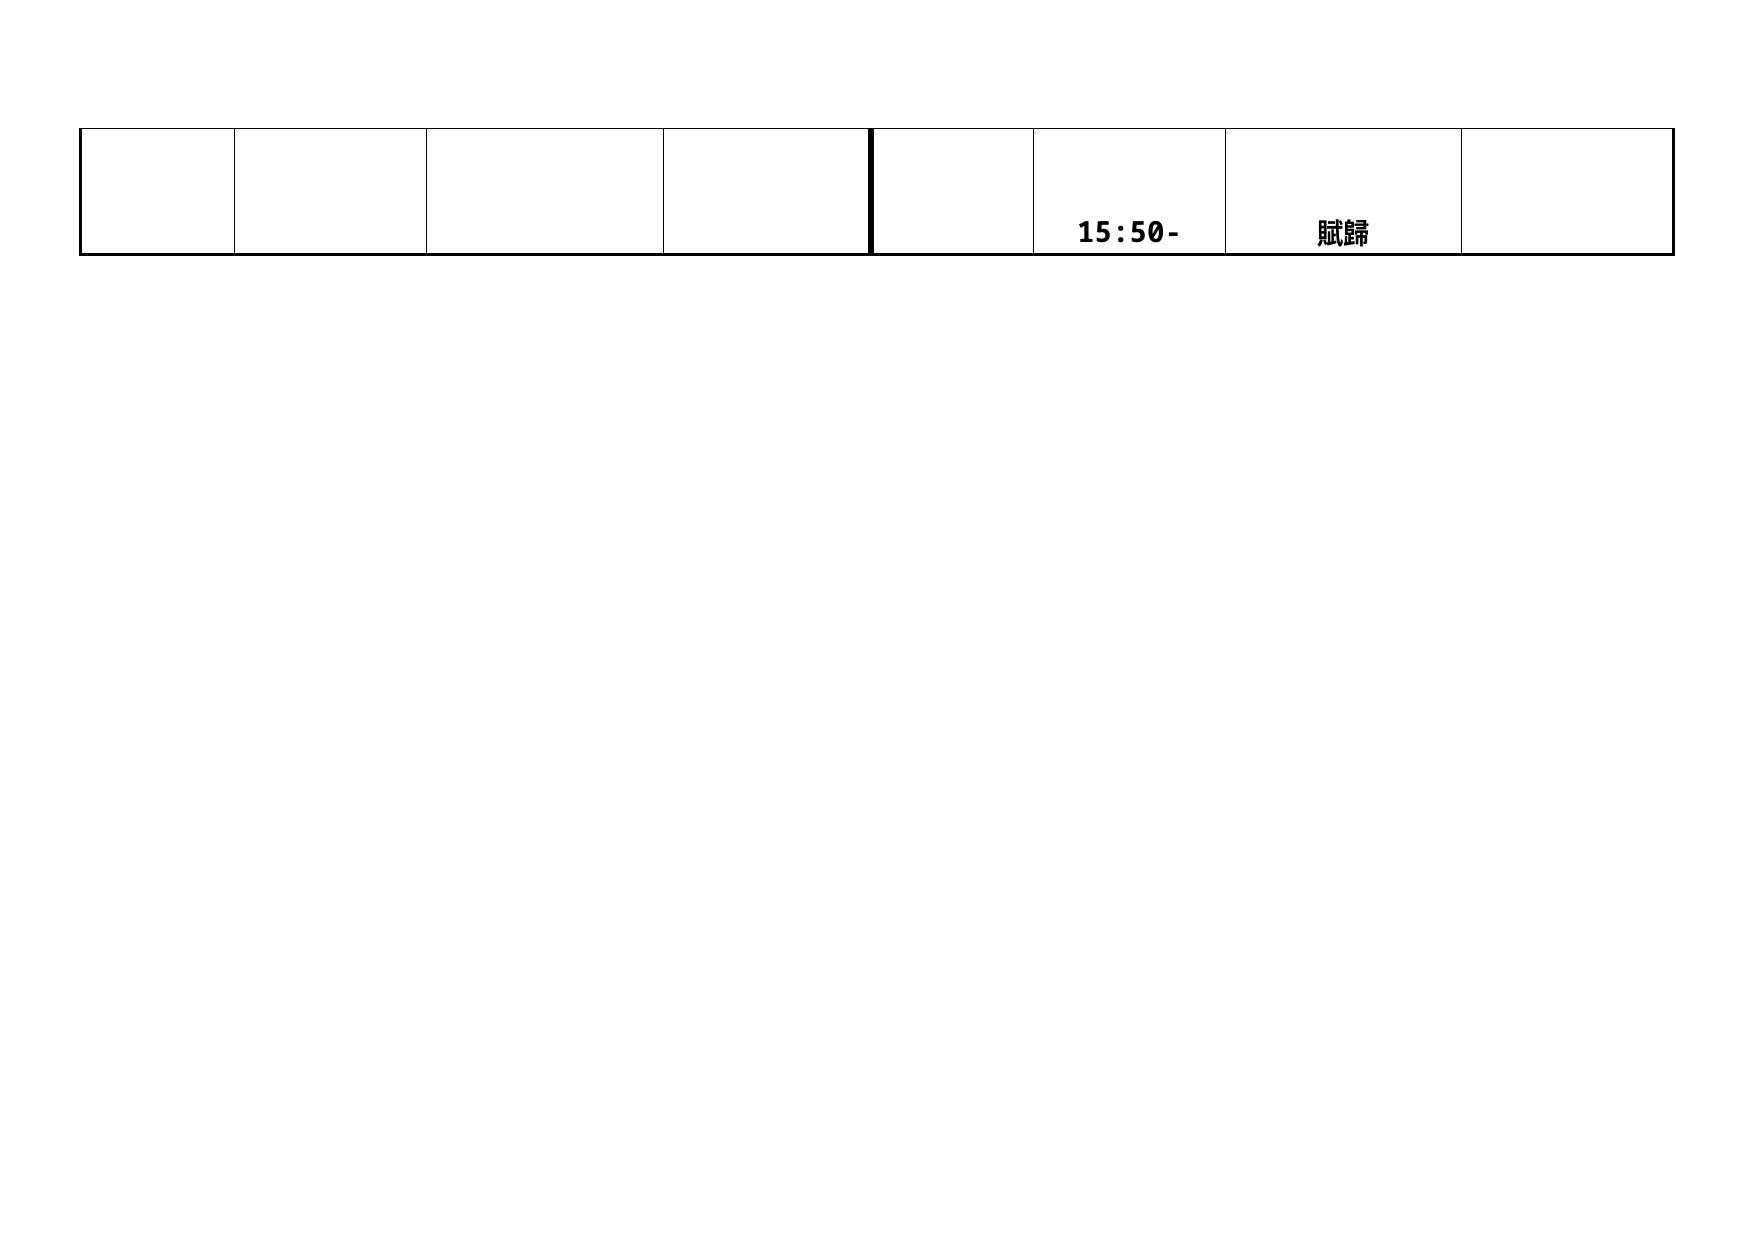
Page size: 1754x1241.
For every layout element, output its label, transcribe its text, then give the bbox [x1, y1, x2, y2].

table_cell [874, 129, 1033, 252]
table_cell 15:50- [1034, 129, 1225, 252]
table_cell [82, 129, 234, 252]
table_cell [1462, 129, 1672, 252]
table_cell [235, 129, 426, 252]
table_cell 賦歸 [1226, 129, 1461, 252]
table_cell [664, 129, 868, 252]
table_cell [427, 129, 663, 252]
